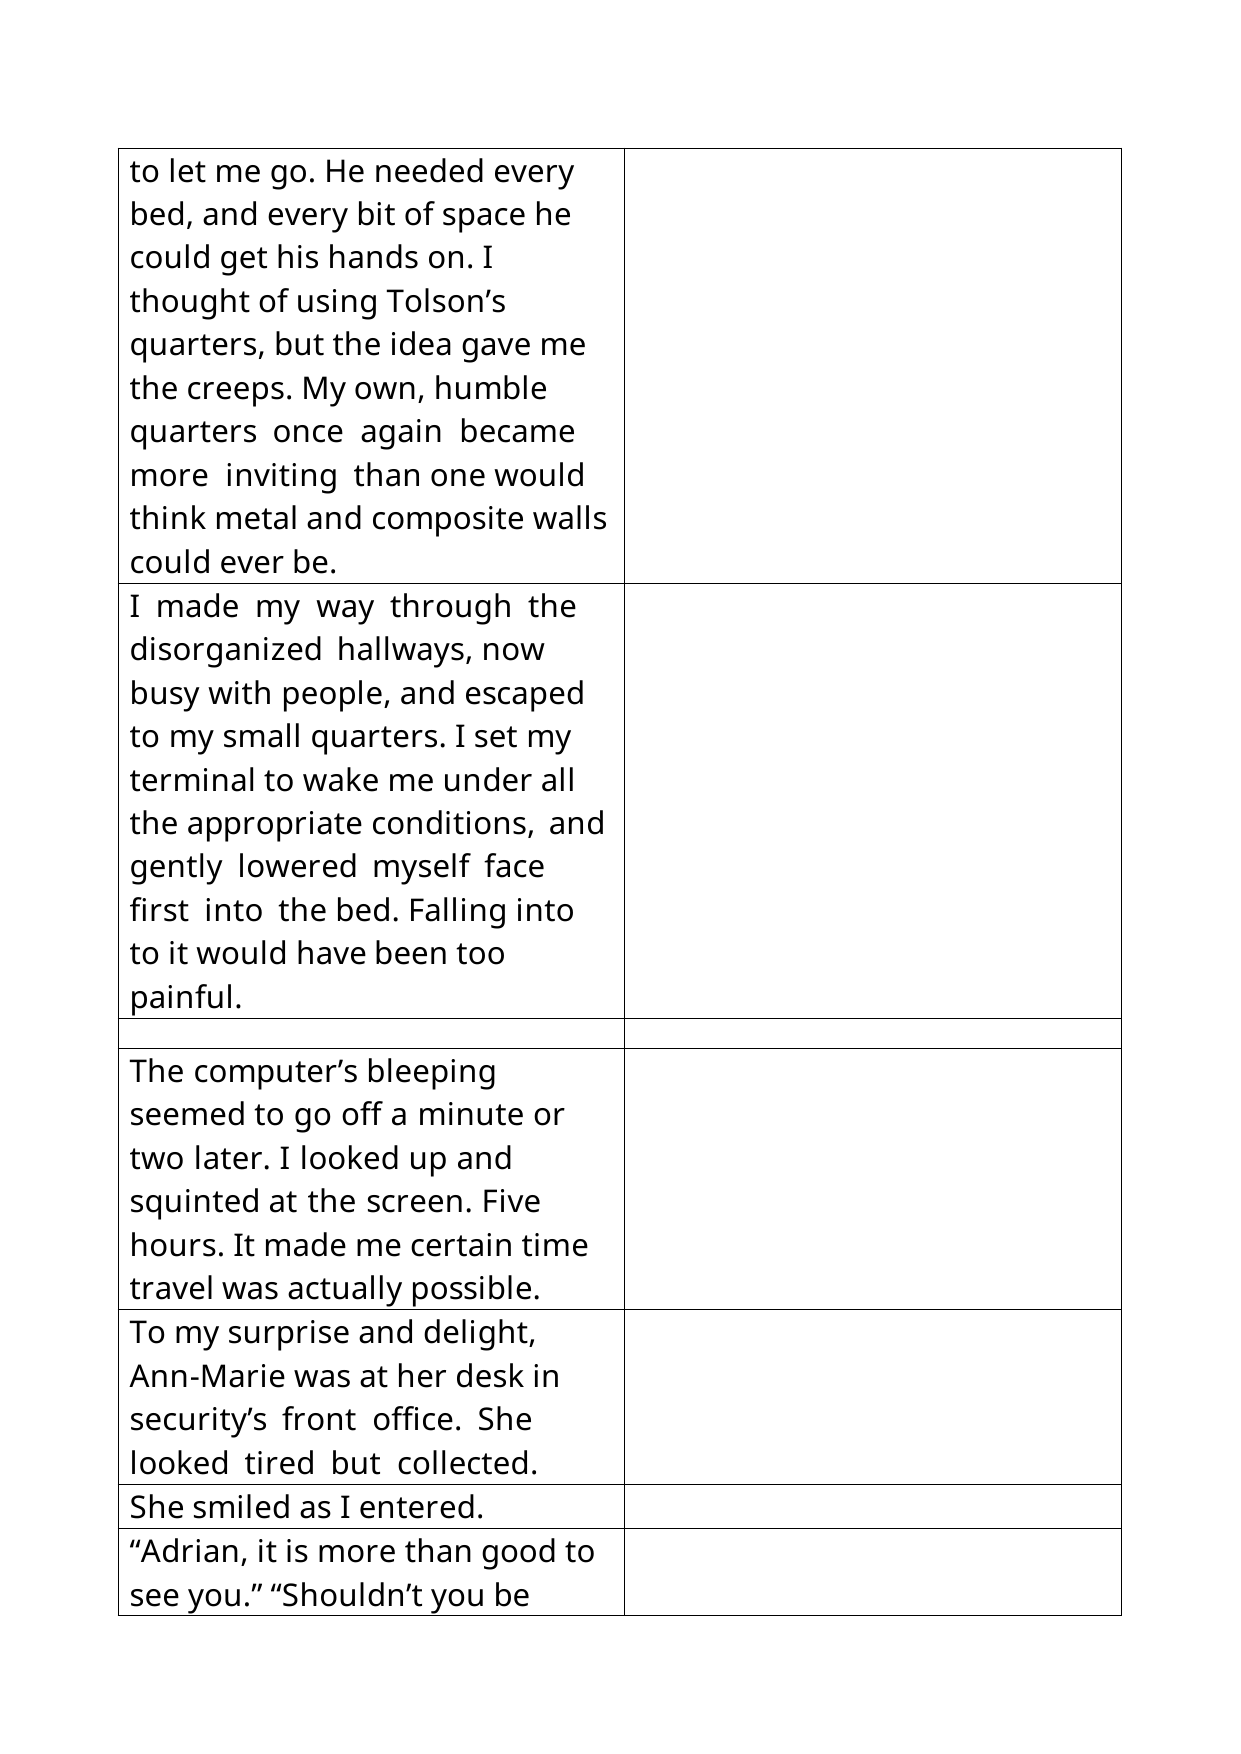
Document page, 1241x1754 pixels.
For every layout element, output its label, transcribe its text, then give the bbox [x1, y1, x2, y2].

table_cell [119, 1019, 624, 1048]
table_cell [625, 1485, 1121, 1528]
table_cell I made my way through the disorganized hallways, now busy with people, and escaped to my small quarters. I set my terminal to wake me under all the appropriate conditions, and gently lowered myself face first into the bed. Falling into to it would have been too painful. [119, 584, 624, 1018]
table_cell The computer’s bleeping seemed to go off a minute or two later. I looked up and squinted at the screen. Five hours. It made me certain time travel was actually possible. [119, 1049, 624, 1309]
table_cell To my surprise and delight, Ann-Marie was at her desk in security’s front office. She looked tired but collected. [119, 1310, 624, 1484]
table_cell [625, 584, 1121, 1018]
table_cell [625, 149, 1121, 583]
table_cell [625, 1529, 1121, 1615]
table_cell [625, 1019, 1121, 1048]
table_cell to let me go. He needed every bed, and every bit of space he could get his hands on. I thought of using Tolson’s quarters, but the idea gave me the creeps. My own, humble quarters once again became more inviting than one would think metal and composite walls could ever be. [119, 149, 624, 583]
table_cell She smiled as I entered. [119, 1485, 624, 1528]
table_cell [625, 1049, 1121, 1309]
table_cell [625, 1310, 1121, 1484]
table_cell “Adrian, it is more than good to see you.” “Shouldn’t you be [119, 1529, 624, 1615]
